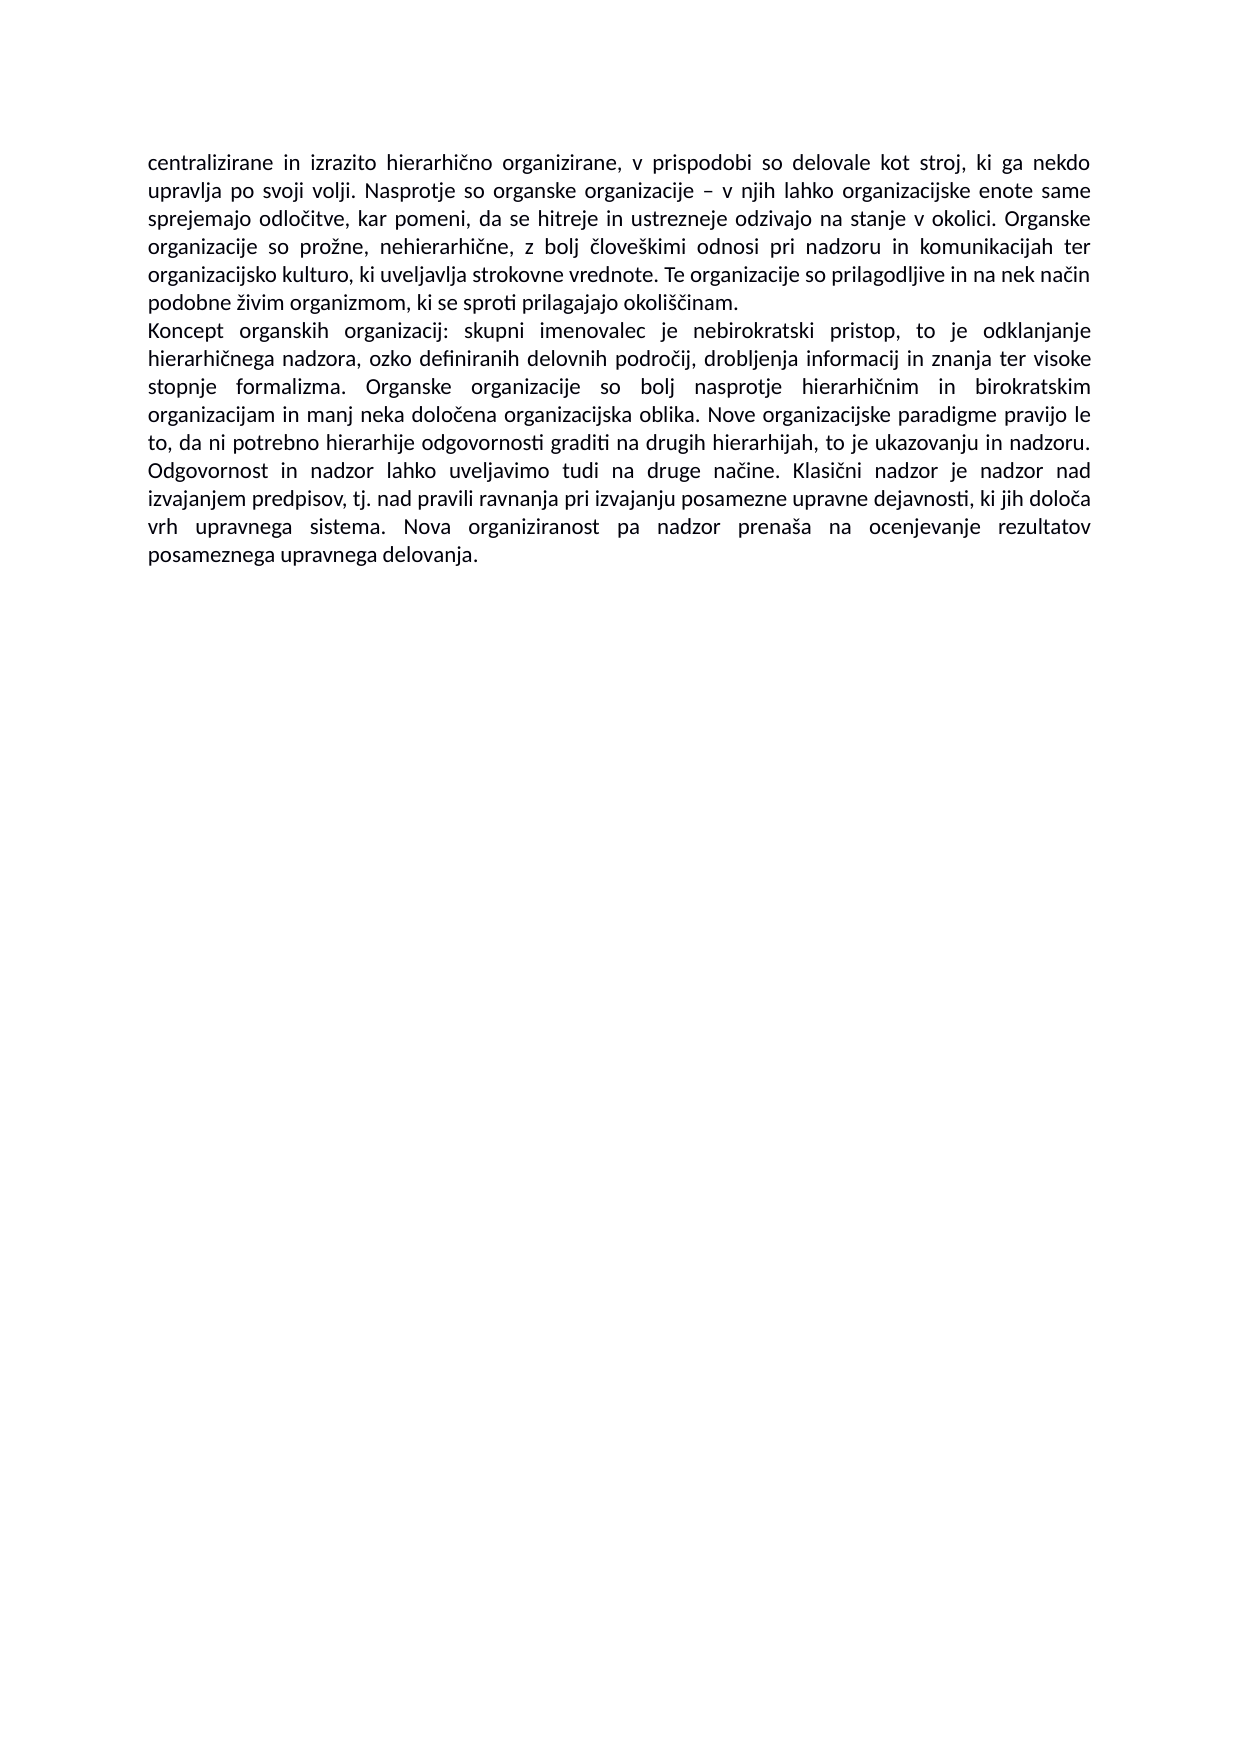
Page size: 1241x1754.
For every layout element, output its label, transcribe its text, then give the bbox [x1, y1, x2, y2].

text Koncept organskih organizacij: skupni imenovalec je nebirokratski pristop, to je odklanjanje hierarhičnega nadzora, ozko definiranih delovnih področij, drobljenja informacij in znanja ter visoke stopnje formalizma. Organske organizacije so bolj nasprotje hierarhičnim in birokratskim organizacijam in manj neka določena organizacijska oblika. Nove organizacijske paradigme pravijo le to, da ni potrebno hierarhije odgovornosti graditi na drugih hierarhijah, to je ukazovanju in nadzoru. Odgovornost in nadzor lahko uveljavimo tudi na druge načine. Klasični nadzor je nadzor nad izvajanjem predpisov, tj. nad pravili ravnanja pri izvajanju posamezne upravne dejavnosti, ki jih določa vrh upravnega sistema. Nova organiziranost pa nadzor prenaša na ocenjevanje rezultatov posameznega upravnega delovanja. [148, 316, 1092, 568]
text centralizirane in izrazito hierarhično organizirane, v prispodobi so delovale kot stroj, ki ga nekdo upravlja po svoji volji. Nasprotje so organske organizacije – v njih lahko organizacijske enote same sprejemajo odločitve, kar pomeni, da se hitreje in ustrezneje odzivajo na stanje v okolici. Organske organizacije so prožne, nehierarhične, z bolj človeškimi odnosi pri nadzoru in komunikacijah ter organizacijsko kulturo, ki uveljavlja strokovne vrednote. Te organizacije so prilagodljive in na nek način podobne živim organizmom, ki se sproti prilagajajo okoliščinam. [148, 148, 1092, 316]
